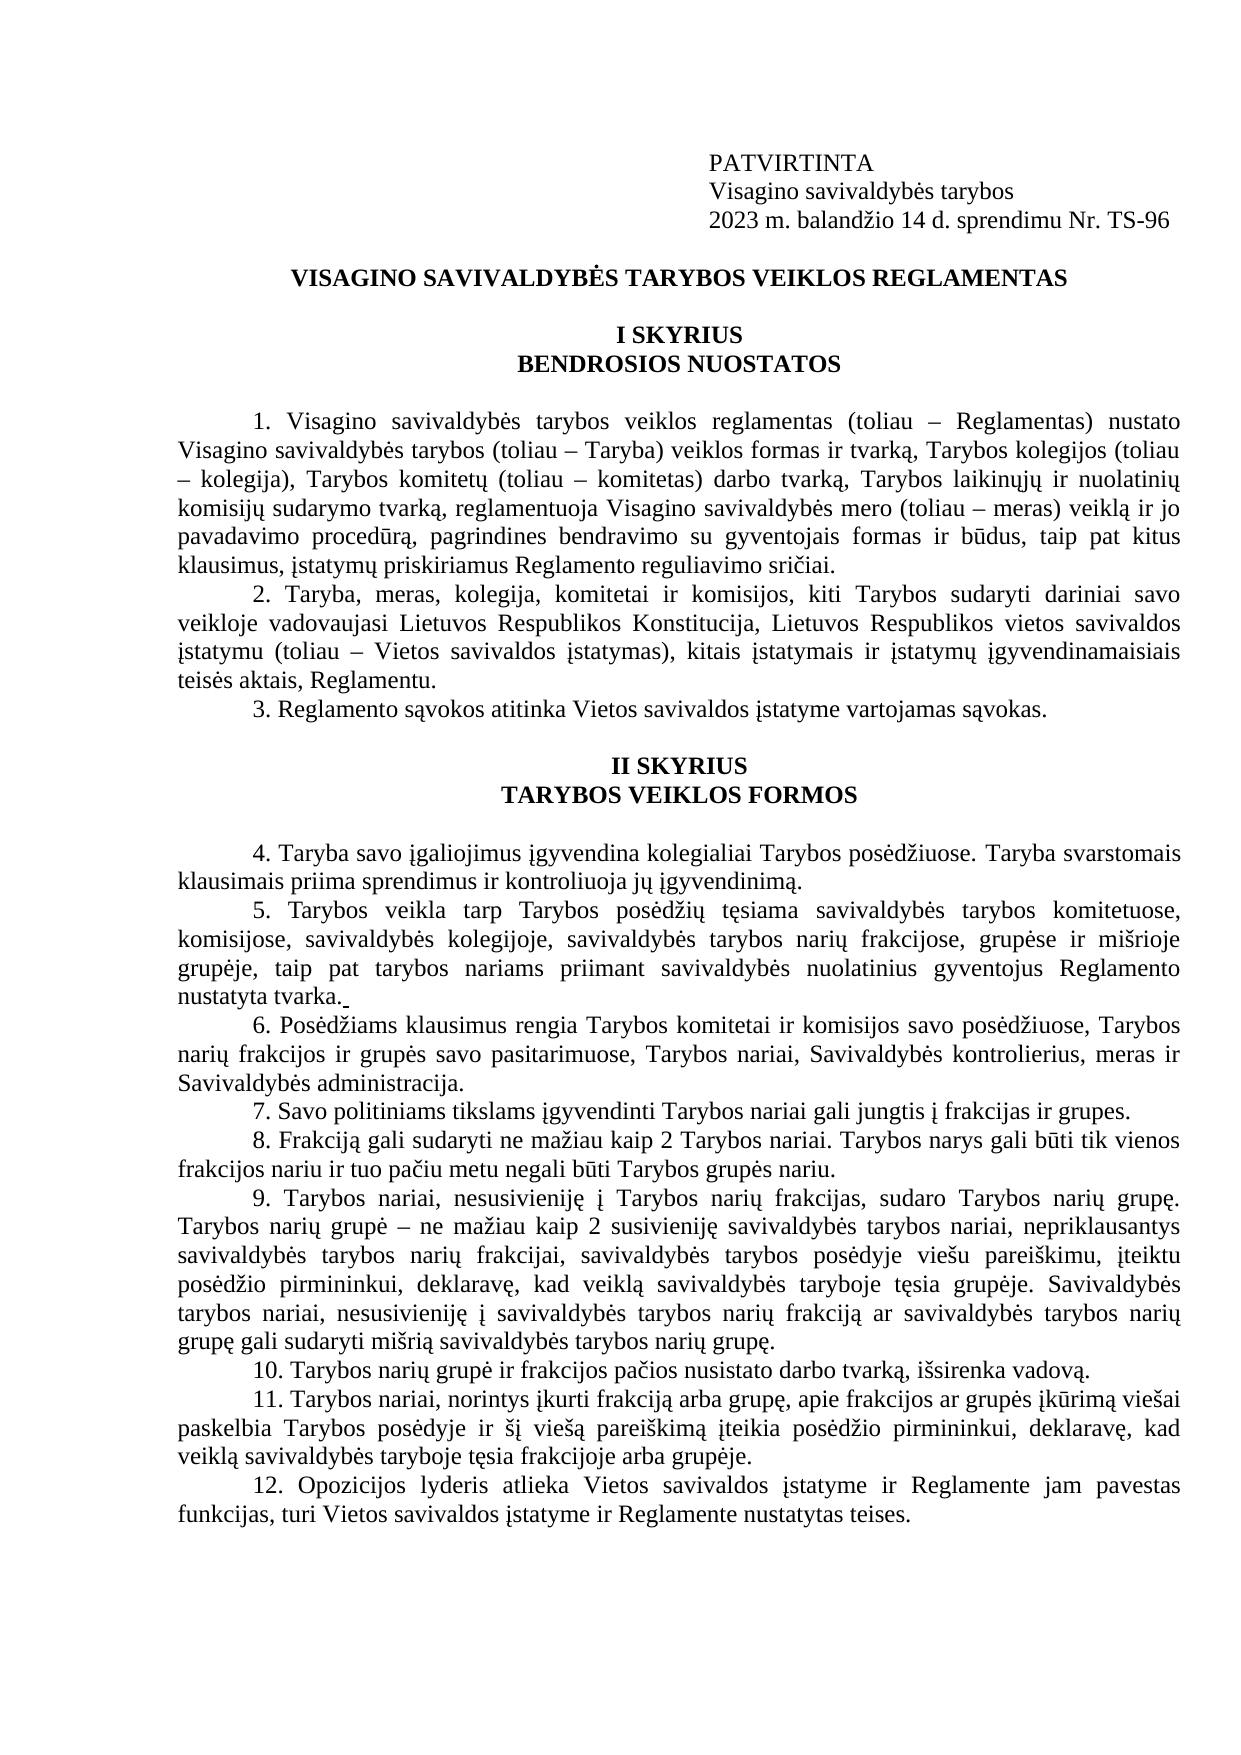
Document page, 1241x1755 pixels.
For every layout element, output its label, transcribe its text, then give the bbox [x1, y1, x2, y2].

text 12. Opozicijos lyderis atlieka Vietos savivaldos įstatyme ir Reglamente jam pavestas funkcijas, turi Vietos savivaldos įstatyme ir Reglamente nustatytas teises. [177, 1470, 1181, 1528]
text 2. Taryba, meras, kolegija, komitetai ir komisijos, kiti Tarybos sudaryti dariniai savo veikloje vadovaujasi Lietuvos Respublikos Konstitucija, Lietuvos Respublikos vietos savivaldos įstatymu (toliau – Vietos savivaldos įstatymas), kitais įstatymais ir įstatymų įgyvendinamaisiais teisės aktais, Reglamentu. [177, 579, 1181, 694]
text 2023 m. balandžio 14 d. sprendimu Nr. TS-96 [177, 205, 1181, 234]
text 10. Tarybos narių grupė ir frakcijos pačios nusistato darbo tvarką, išsirenka vadovą. [177, 1355, 1181, 1384]
text 5. Tarybos veikla tarp Tarybos posėdžių tęsiama savivaldybės tarybos komitetuose, komisijose, savivaldybės kolegijoje, savivaldybės tarybos narių frakcijose, grupėse ir mišrioje grupėje, taip pat tarybos nariams priimant savivaldybės nuolatinius gyventojus Reglamento nustatyta tvarka. [177, 895, 1181, 1010]
text 9. Tarybos nariai, nesusivieniję į Tarybos narių frakcijas, sudaro Tarybos narių grupę. Tarybos narių grupė – ne mažiau kaip 2 susivieniję savivaldybės tarybos nariai, nepriklausantys savivaldybės tarybos narių frakcijai, savivaldybės tarybos posėdyje viešu pareiškimu, įteiktu posėdžio pirmininkui, deklaravę, kad veiklą savivaldybės taryboje tęsia grupėje. Savivaldybės tarybos nariai, nesusivieniję į savivaldybės tarybos narių frakciją ar savivaldybės tarybos narių grupę gali sudaryti mišrią savivaldybės tarybos narių grupę. [177, 1183, 1181, 1355]
text 3. Reglamento sąvokos atitinka Vietos savivaldos įstatyme vartojamas sąvokas. [177, 694, 1181, 723]
text TARYBOS VEIKLOS FORMOS [177, 780, 1181, 809]
text 7. Savo politiniams tikslams įgyvendinti Tarybos nariai gali jungtis į frakcijas ir grupes. [177, 1096, 1181, 1125]
text 4. Taryba savo įgaliojimus įgyvendina kolegialiai Tarybos posėdžiuose. Taryba svarstomais klausimais priima sprendimus ir kontroliuoja jų įgyvendinimą. [177, 838, 1181, 895]
text I SKYRIUS [177, 320, 1181, 349]
text BENDROSIOS NUOSTATOS [177, 349, 1181, 378]
text 11. Tarybos nariai, norintys įkurti frakciją arba grupę, apie frakcijos ar grupės įkūrimą viešai paskelbia Tarybos posėdyje ir šį viešą pareiškimą įteikia posėdžio pirmininkui, deklaravę, kad veiklą savivaldybės taryboje tęsia frakcijoje arba grupėje. [177, 1384, 1181, 1470]
text 6. Posėdžiams klausimus rengia Tarybos komitetai ir komisijos savo posėdžiuose, Tarybos narių frakcijos ir grupės savo pasitarimuose, Tarybos nariai, Savivaldybės kontrolierius, meras ir Savivaldybės administracija. [177, 1010, 1181, 1096]
text Visagino savivaldybės tarybos [177, 176, 1181, 205]
text 1. Visagino savivaldybės tarybos veiklos reglamentas (toliau – Reglamentas) nustato Visagino savivaldybės tarybos (toliau – Taryba) veiklos formas ir tvarką, Tarybos kolegijos (toliau – kolegija), Tarybos komitetų (toliau – komitetas) darbo tvarką, Tarybos laikinųjų ir nuolatinių komisijų sudarymo tvarką, reglamentuoja Visagino savivaldybės mero (toliau – meras) veiklą ir jo pavadavimo procedūrą, pagrindines bendravimo su gyventojais formas ir būdus, taip pat kitus klausimus, įstatymų priskiriamus Reglamento reguliavimo sričiai. [177, 406, 1181, 579]
text 8. Frakciją gali sudaryti ne mažiau kaip 2 Tarybos nariai. Tarybos narys gali būti tik vienos frakcijos nariu ir tuo pačiu metu negali būti Tarybos grupės nariu. [177, 1125, 1181, 1183]
text PATVIRTINTA [177, 148, 1181, 176]
text VISAGINO SAVIVALDYBĖS TARYBOS VEIKLOS REGLAMENTAS [177, 263, 1181, 291]
text II SKYRIUS [177, 751, 1181, 780]
